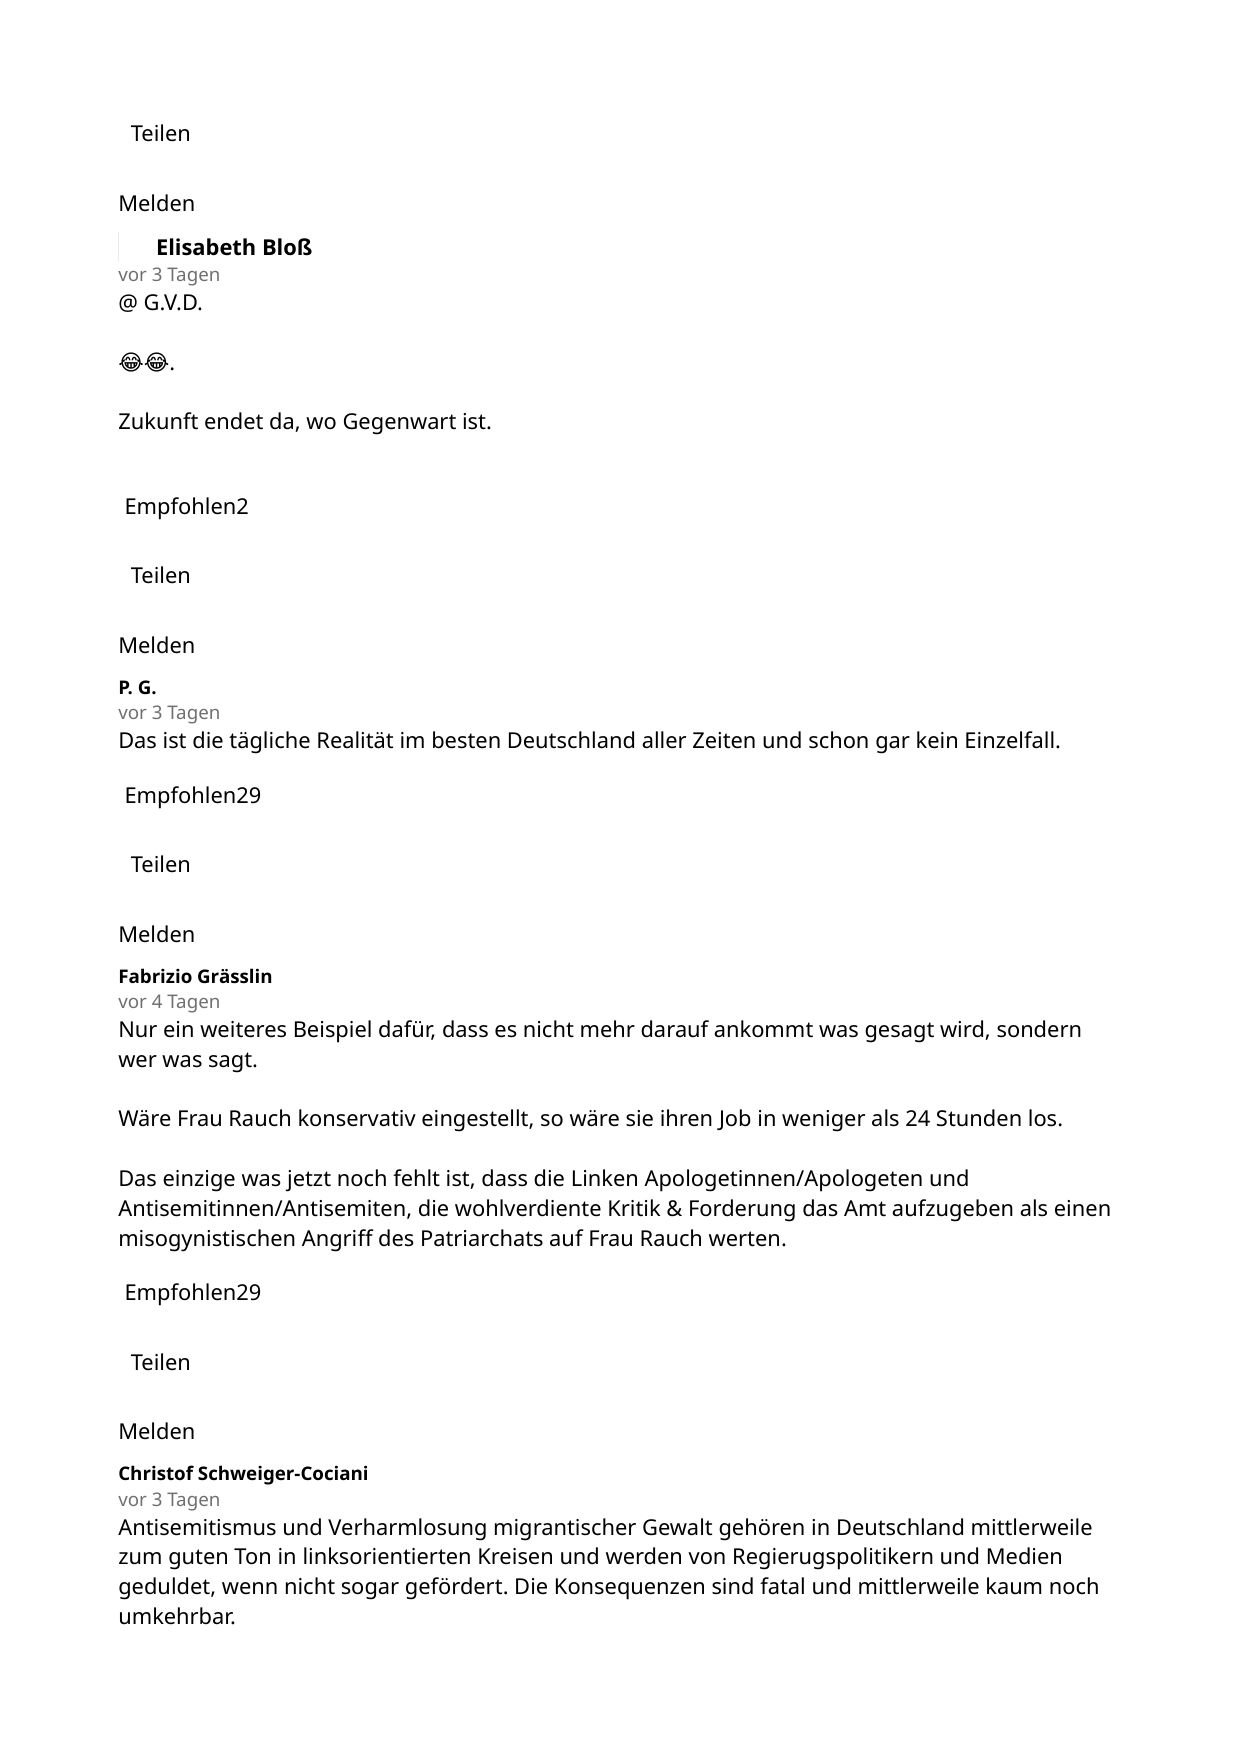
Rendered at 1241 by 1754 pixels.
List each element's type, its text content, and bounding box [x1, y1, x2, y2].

text vor 3 Tagen [118, 1486, 1122, 1512]
text Melden [118, 630, 1122, 659]
text Teilen [131, 1347, 1122, 1377]
text Christof Schweiger-Cociani [118, 1461, 1109, 1486]
text Antisemitismus und Verharmlosung migrantischer Gewalt gehören in Deutschland mittlerweile zum guten Ton in linksorientierten Kreisen und werden von Regierugspolitikern und Medien geduldet, wenn nicht sogar gefördert. Die Konsequenzen sind fatal und mittlerweile kaum noch umkehrbar. [118, 1512, 1122, 1631]
text Melden [118, 187, 1122, 217]
text Nur ein weiteres Beispiel dafür, dass es nicht mehr darauf ankommt was gesagt wird, sondern wer was sagt. Wäre Frau Rauch konservativ eingestellt, so wäre sie ihren Job in weniger als 24 Stunden los. Das einzige was jetzt noch fehlt ist, dass die Linken Apologetinnen/Apologeten und Antisemitinnen/Antisemiten, die wohlverdiente Kritik & Forderung das Amt aufzugeben als einen misogynistischen Angriff des Patriarchats auf Frau Rauch werten. [118, 1014, 1122, 1252]
text @ G.V.D. 😂😂. Zukunft endet da, wo Gegenwart ist. [118, 287, 1122, 466]
text Empfohlen2 [124, 491, 1122, 521]
text Teilen [131, 849, 1122, 879]
text vor 3 Tagen [118, 699, 1122, 725]
text vor 4 Tagen [118, 988, 1122, 1014]
text Empfohlen29 [124, 1277, 1122, 1307]
text Melden [118, 919, 1122, 948]
text Empfohlen29 [124, 780, 1122, 810]
text Das ist die tägliche Realität im besten Deutschland aller Zeiten und schon gar kein Einzelfall. [118, 725, 1122, 755]
text Melden [118, 1416, 1122, 1446]
text Elisabeth Bloß [119, 232, 1109, 262]
text P. G. [118, 674, 1109, 699]
text vor 3 Tagen [118, 262, 1122, 287]
text Teilen [131, 560, 1122, 590]
text Teilen [131, 118, 1122, 148]
text Fabrizio Grässlin [118, 963, 1109, 988]
